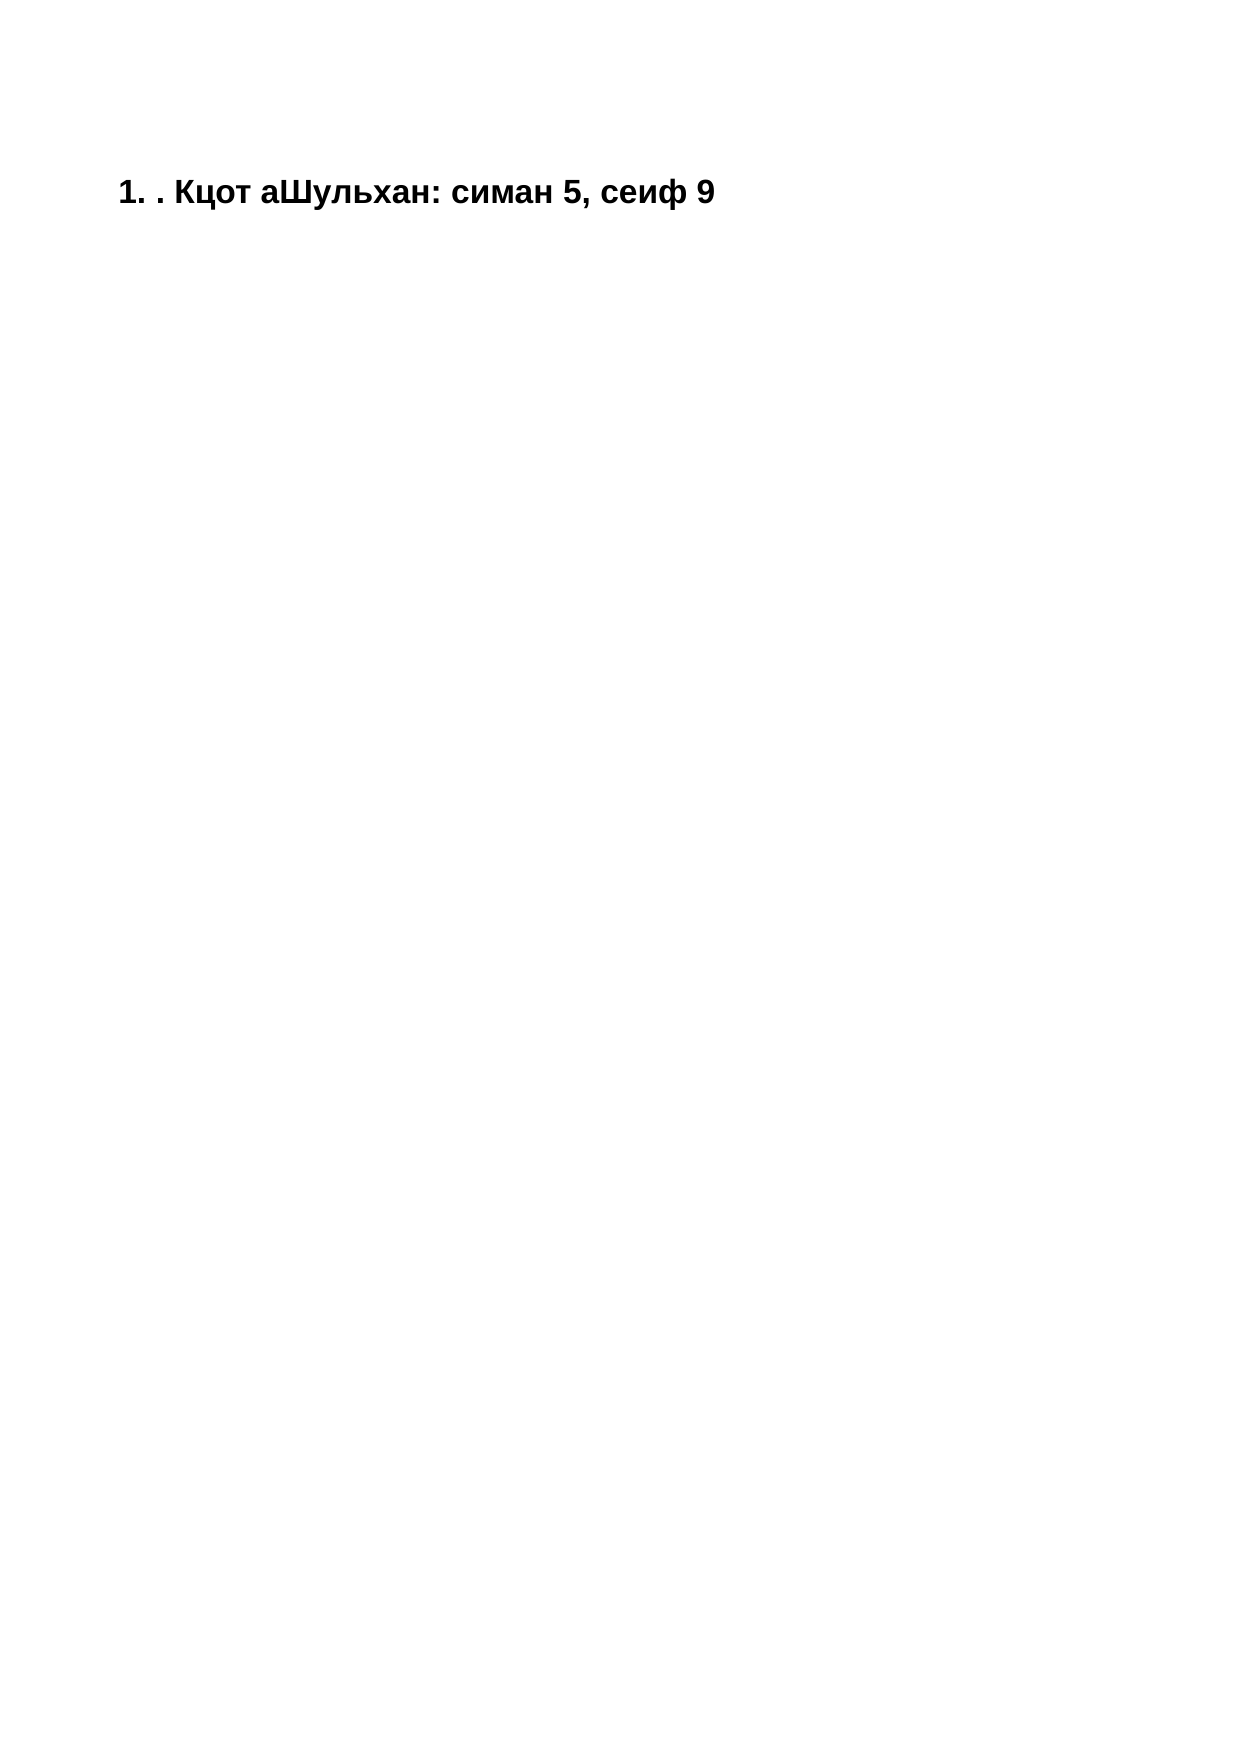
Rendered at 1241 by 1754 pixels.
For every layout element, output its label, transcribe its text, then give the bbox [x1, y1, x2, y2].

subtitle . Кцот аШульхан: симан 5, сеиф 9 [118, 147, 1122, 176]
